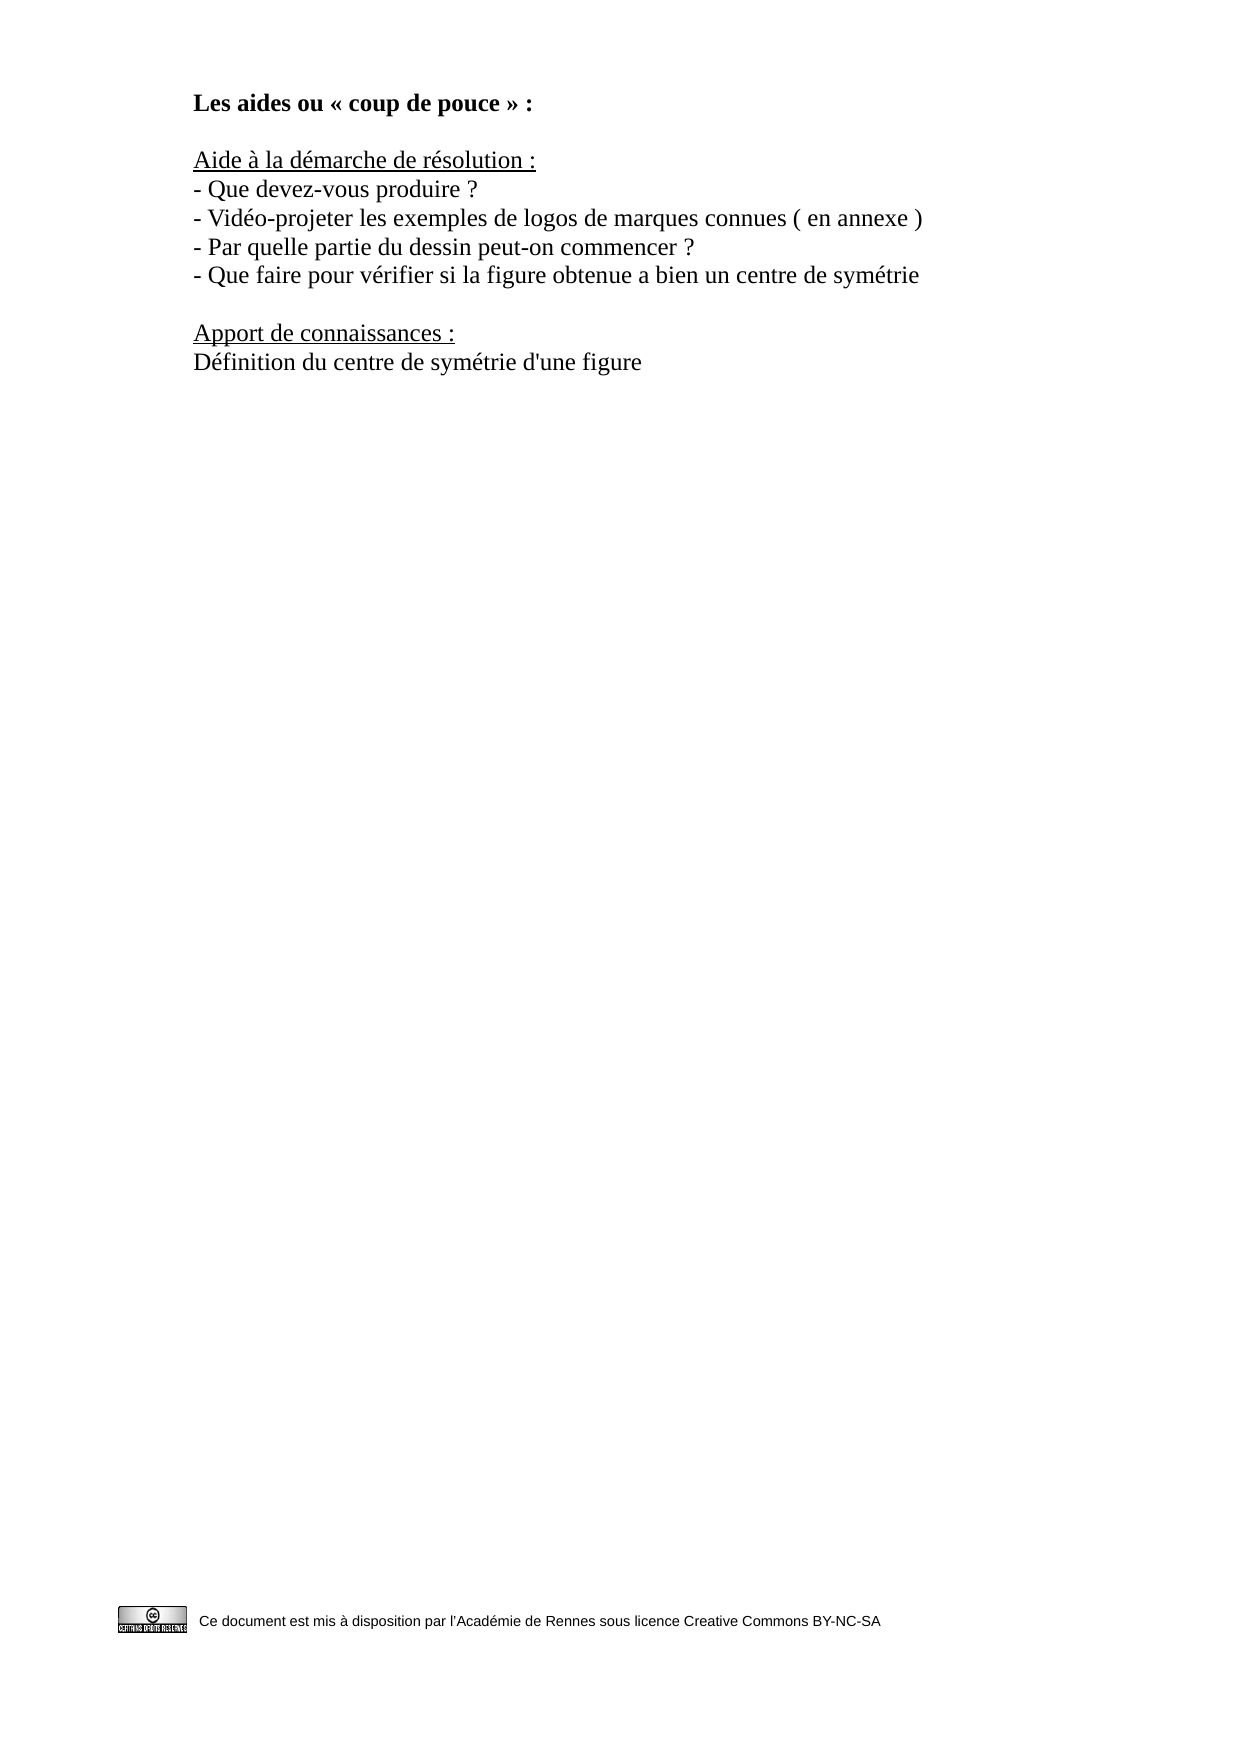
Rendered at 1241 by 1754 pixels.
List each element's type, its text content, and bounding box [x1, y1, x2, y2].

list - Par quelle partie du dessin peut-on commencer ? [156, 232, 1122, 260]
list - Vidéo-projeter les exemples de logos de marques connues ( en annexe ) [156, 203, 1122, 232]
list Les aides ou « coup de pouce » : [156, 88, 1122, 117]
picture [118, 1606, 187, 1633]
list - Que faire pour vérifier si la figure obtenue a bien un centre de symétrie Apport de connaissances : Définition du centre de symétrie d'une figure [156, 260, 1122, 375]
list Aide à la démarche de résolution : - Que devez-vous produire ? [156, 117, 1122, 203]
